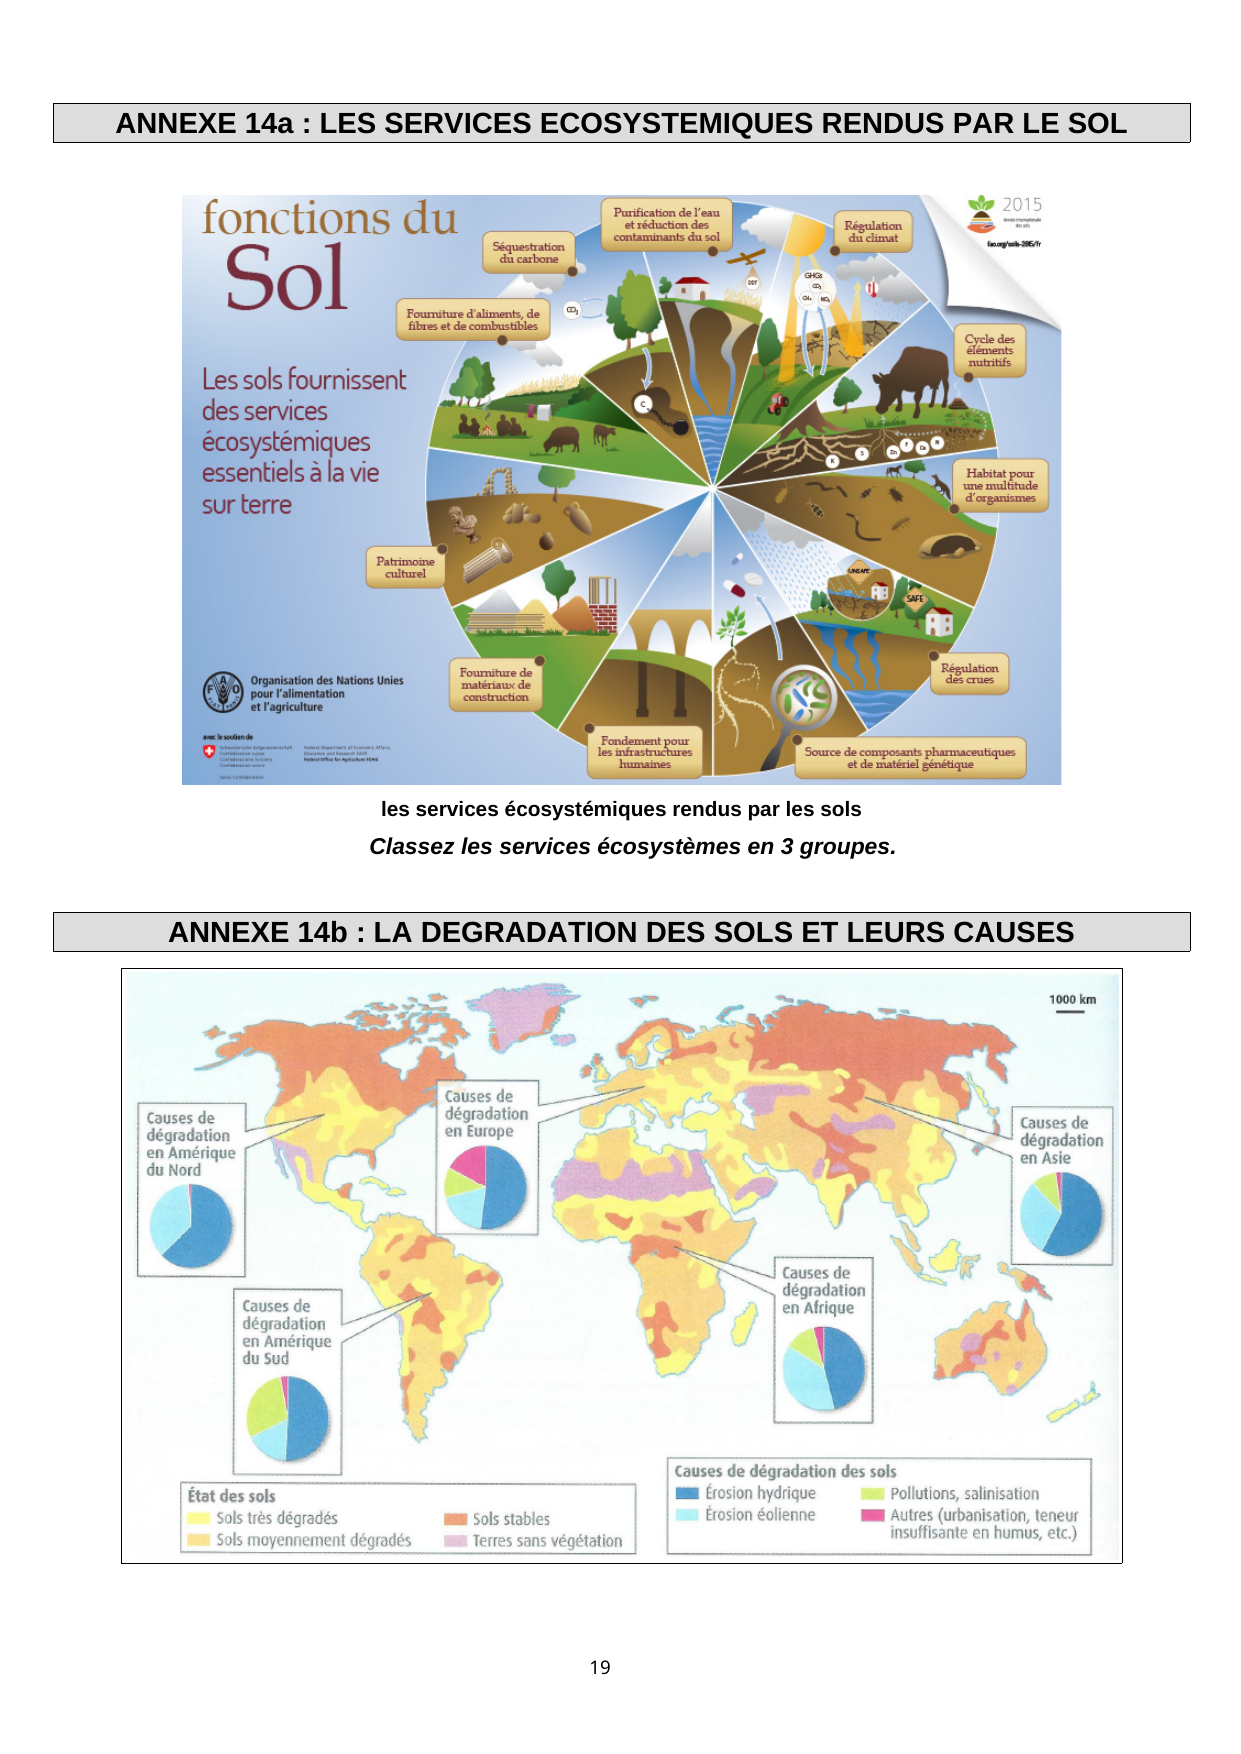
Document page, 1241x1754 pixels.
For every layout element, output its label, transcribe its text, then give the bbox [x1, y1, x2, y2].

text  Classez les services écosystèmes en 3 groupes. [56, 833, 1181, 859]
list ANNEXE 14b : LA DEGRADATION DES SOLS ET LEURS CAUSES [54, 913, 1190, 951]
picture [124, 971, 1119, 1560]
picture [182, 195, 1062, 785]
list ANNEXE 14a : LES SERVICES ECOSYSTEMIQUES RENDUS PAR LE SOL [54, 104, 1190, 142]
list les services écosystémiques rendus par les sols [56, 797, 1187, 821]
